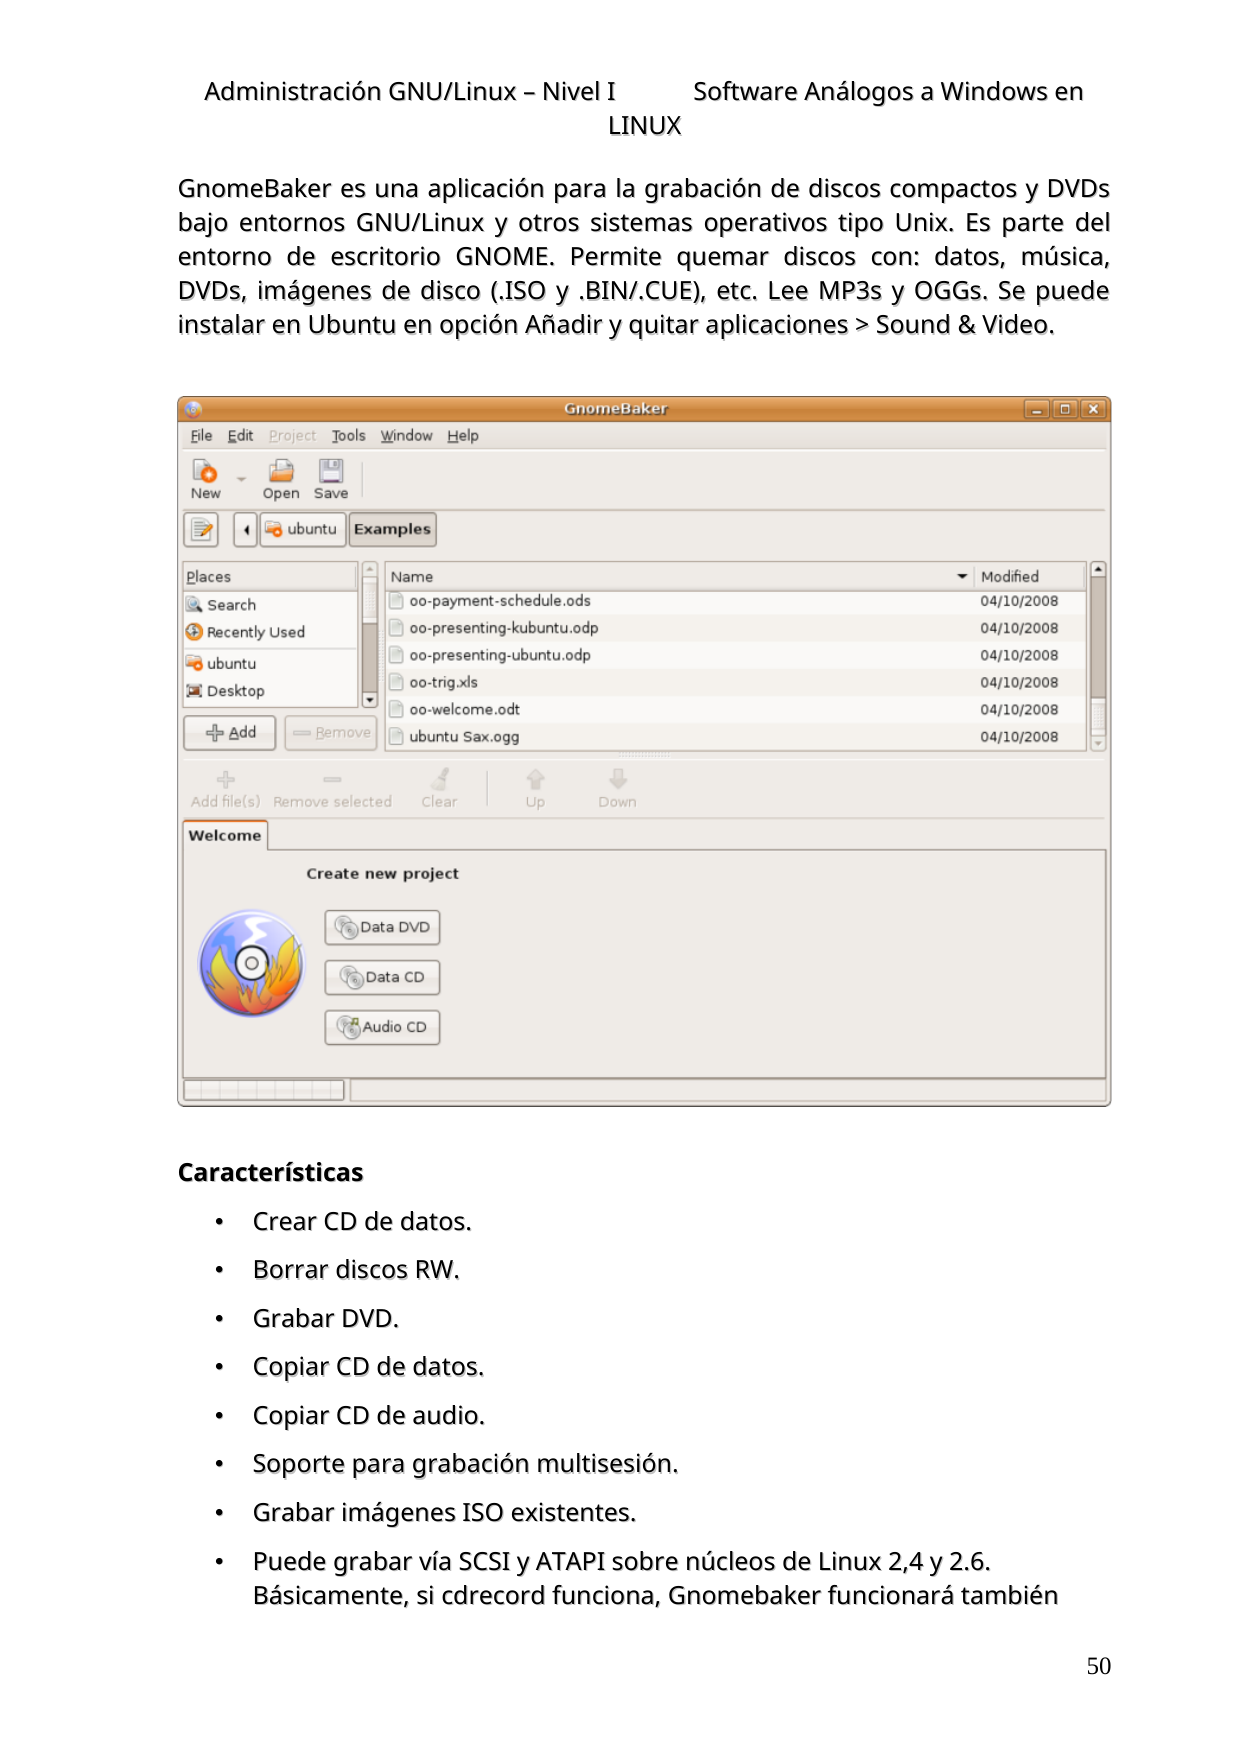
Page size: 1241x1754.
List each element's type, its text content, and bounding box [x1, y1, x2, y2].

text GnomeBaker es una aplicación para la grabación de discos compactos y DVDs bajo entornos GNU/Linux y otros sistemas operativos tipo Unix. Es parte del entorno de escritorio GNOME. Permite quemar discos con: datos, música, DVDs, imágenes de disco (.ISO y .BIN/.CUE), etc. Lee MP3s y OGGs. Se puede instalar en Ubuntu en opción Añadir y quitar aplicaciones > Sound & Video. [177, 171, 1112, 341]
list Copiar CD de audio. [215, 1398, 1112, 1432]
list Soporte para grabación multisesión. [215, 1446, 1112, 1480]
list Borrar discos RW. [215, 1252, 1112, 1286]
list Grabar DVD. [215, 1301, 1112, 1334]
picture [177, 396, 1112, 1107]
list Crear CD de datos. [215, 1203, 1112, 1237]
list Grabar imágenes ISO existentes. [215, 1495, 1112, 1529]
text Características [177, 1155, 1112, 1189]
list Puede grabar vía SCSI y ATAPI sobre núcleos de Linux 2,4 y 2.6. Básicamente, si cdrecord funciona, Gnomebaker funcionará también [215, 1543, 1112, 1611]
list Copiar CD de datos. [215, 1349, 1112, 1383]
